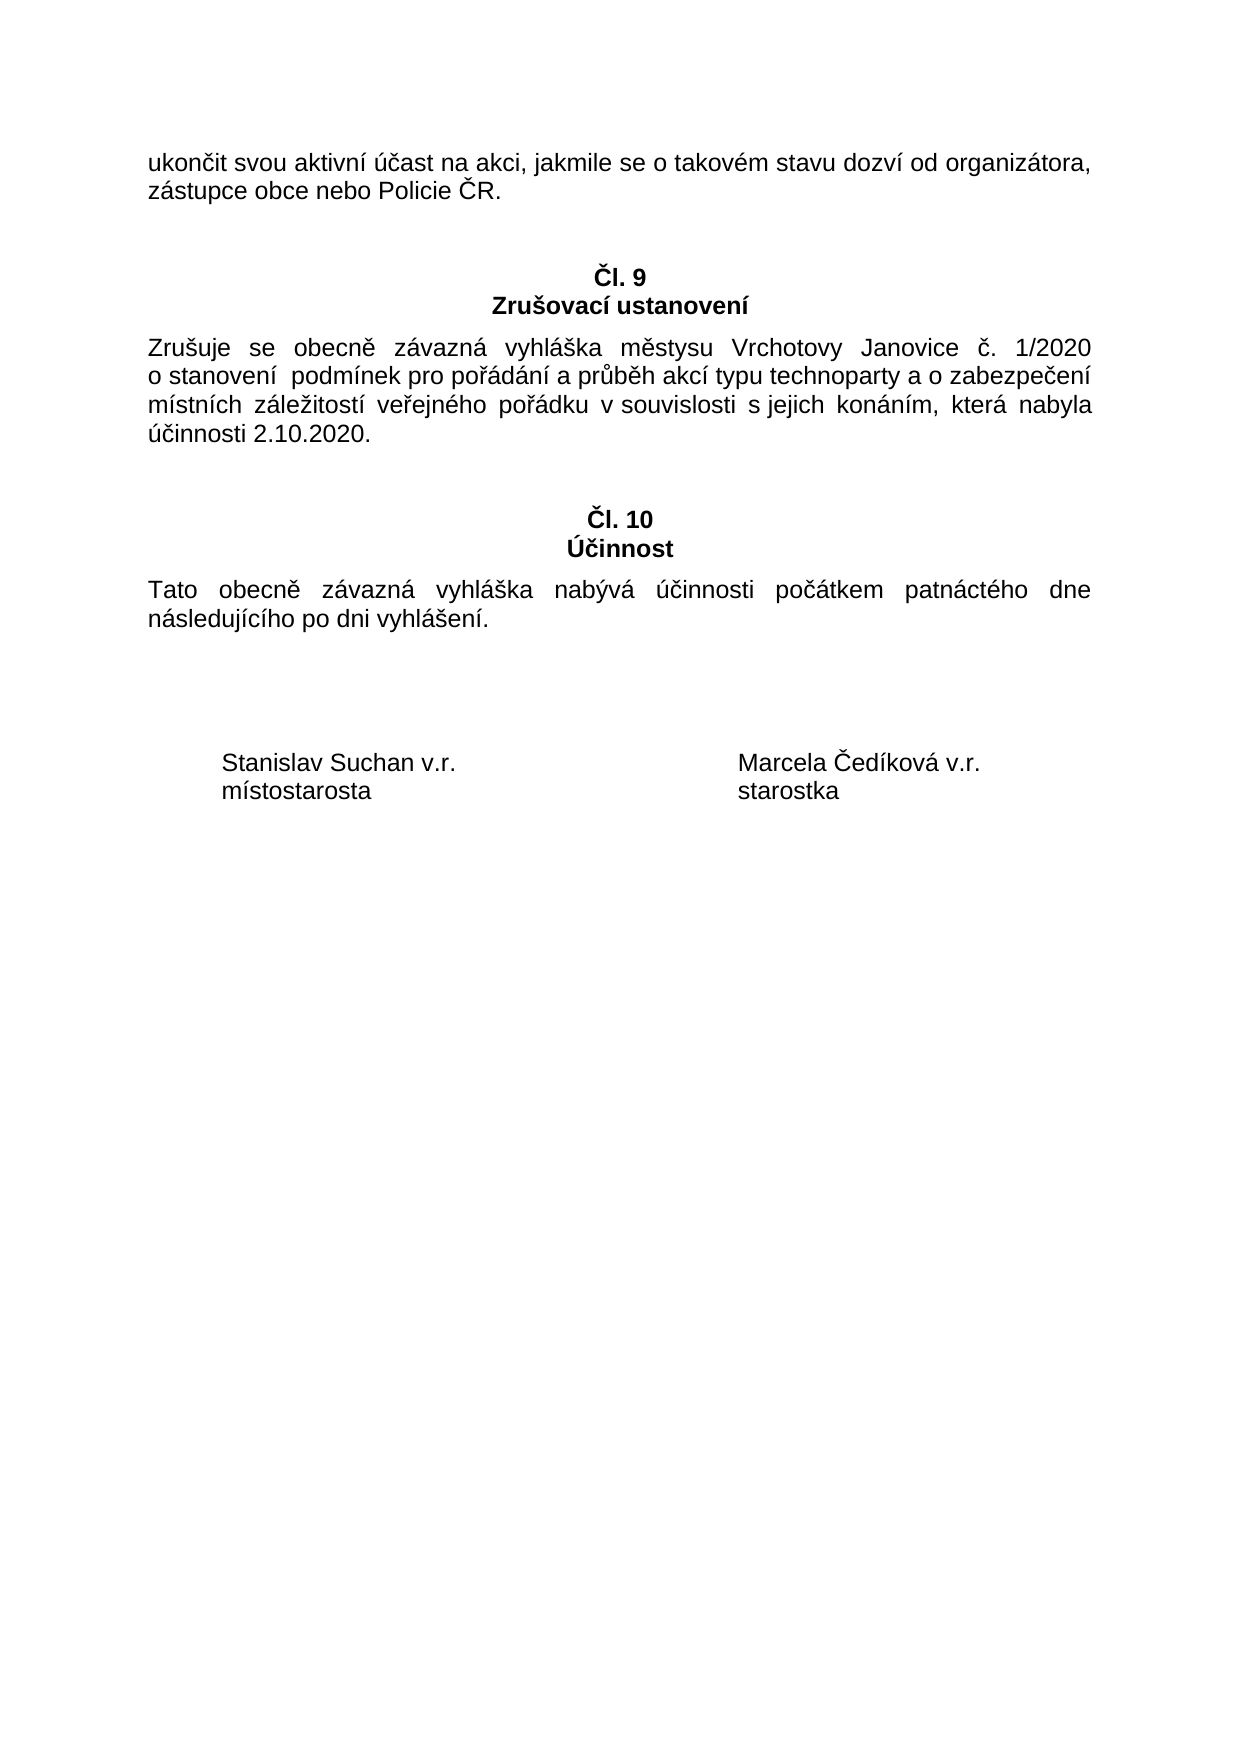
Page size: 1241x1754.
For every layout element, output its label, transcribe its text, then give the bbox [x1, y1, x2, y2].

text Zrušovací ustanovení [148, 291, 1093, 320]
text Čl. 9 [148, 263, 1093, 291]
text místostarosta starostka [148, 776, 1093, 805]
text Čl. 10 [148, 505, 1093, 534]
text Tato obecně závazná vyhláška nabývá účinnosti počátkem patnáctého dne následujícího po dni vyhlášení. [148, 575, 1093, 633]
text Stanislav Suchan v.r. Marcela Čedíková v.r. [148, 748, 1093, 776]
text Účinnost [148, 534, 1093, 563]
text Zrušuje se obecně závazná vyhláška městysu Vrchotovy Janovice č. 1/2020 o stanovení podmínek pro pořádání a průběh akcí typu technoparty a o zabezpečení místních záležitostí veřejného pořádku v souvislosti s jejich konáním, která nabyla účinnosti 2.10.2020. [148, 333, 1093, 448]
text ukončit svou aktivní účast na akci, jakmile se o takovém stavu dozví od organizátora, zástupce obce nebo Policie ČR. [148, 148, 1093, 205]
